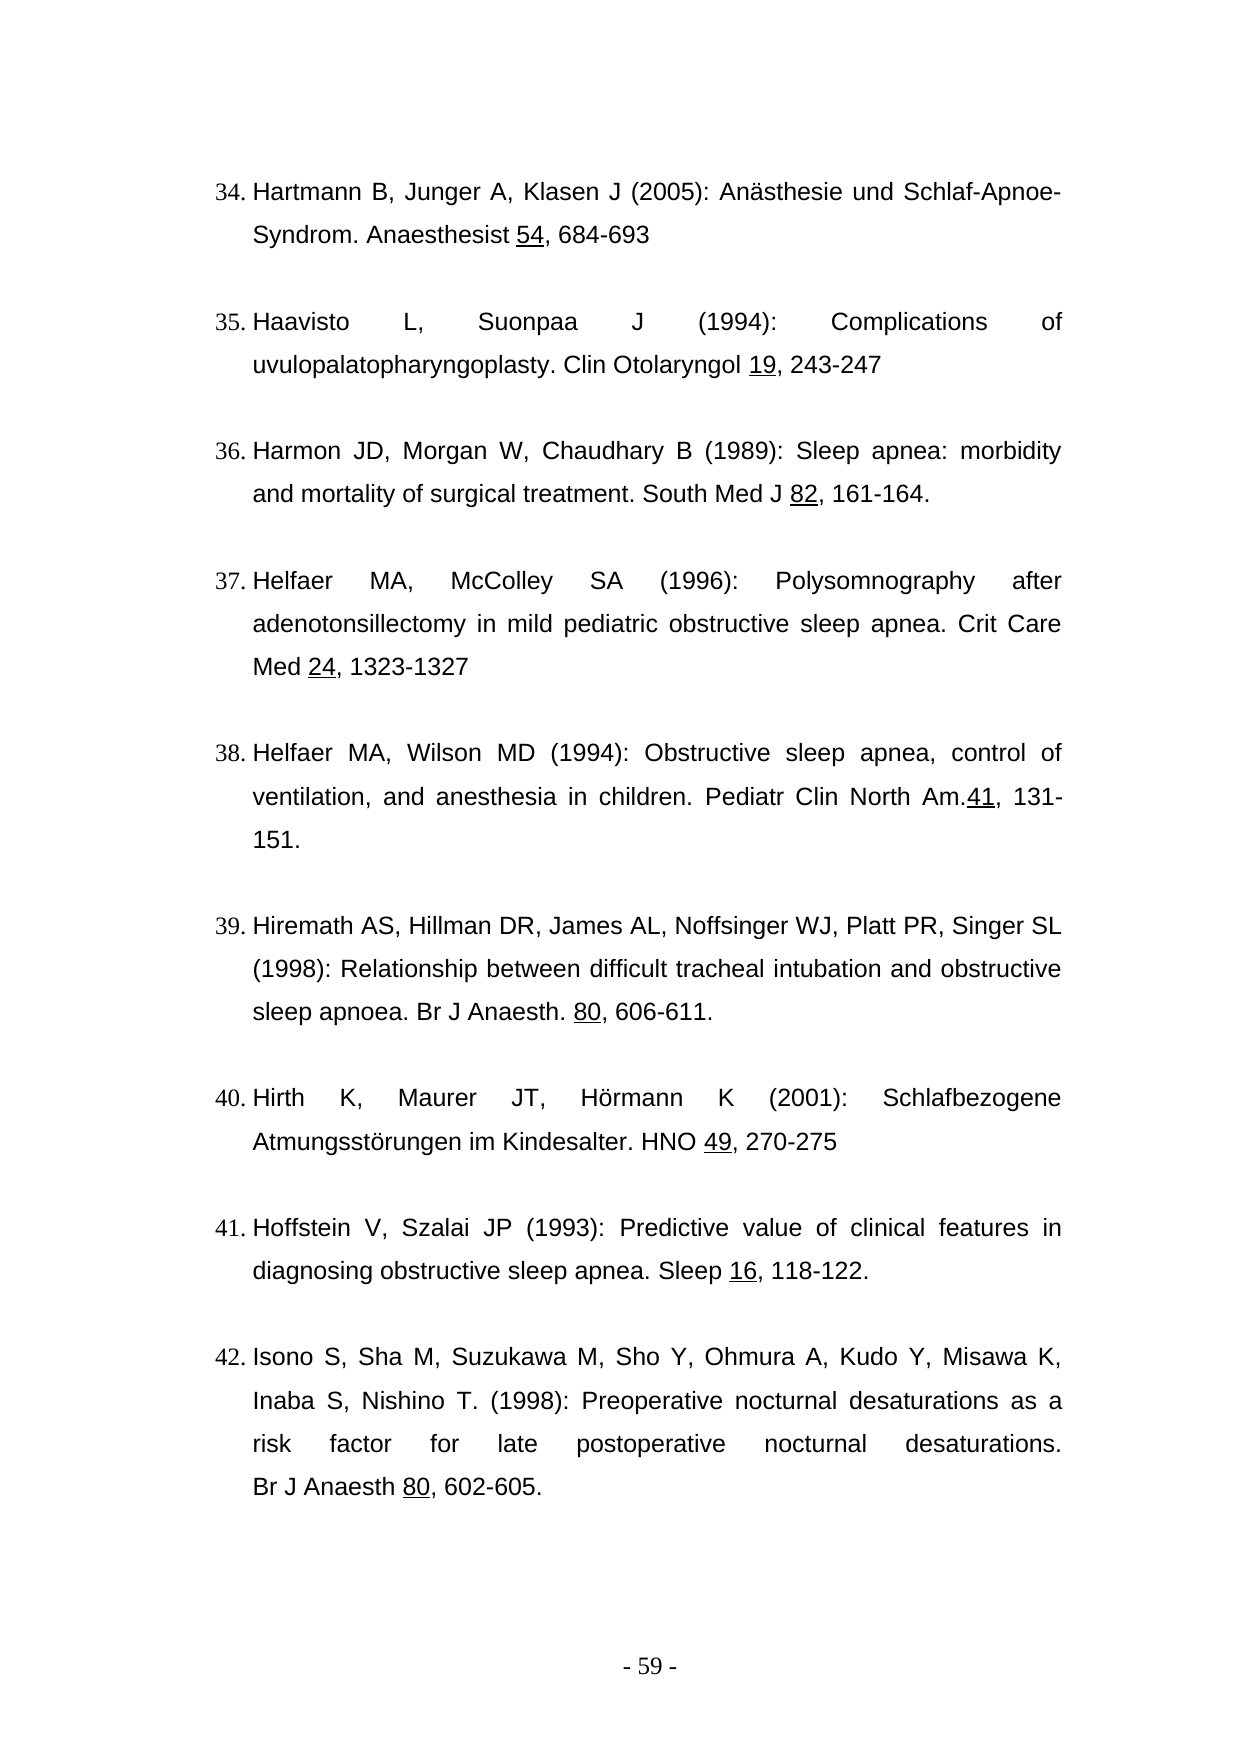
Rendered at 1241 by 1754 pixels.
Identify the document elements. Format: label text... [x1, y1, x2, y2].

list Hoffstein V, Szalai JP (1993): Predictive value of clinical features in diagnosing obstructive sleep apnea. Sleep 16, 118-122. [215, 1213, 1063, 1285]
list Harmon JD, Morgan W, Chaudhary B (1989): Sleep apnea: morbidity and mortality of surgical treatment. South Med J 82, 161-164. [215, 436, 1063, 508]
list Hiremath AS, Hillman DR, James AL, Noffsinger WJ, Platt PR, Singer SL (1998): Relationship between difficult tracheal intubation and obstructive sleep apnoea. Br J Anaesth. 80, 606-611. [215, 911, 1063, 1026]
list Hirth K, Maurer JT, Hörmann K (2001): Schlafbezogene Atmungsstörungen im Kindesalter. HNO 49, 270-275 [215, 1083, 1063, 1155]
list Helfaer MA, Wilson MD (1994): Obstructive sleep apnea, control of ventilation, and anesthesia in children. Pediatr Clin North Am.41, 131-151. [215, 738, 1063, 853]
list Hartmann B, Junger A, Klasen J (2005): Anästhesie und Schlaf-Apnoe-Syndrom. Anaesthesist 54, 684-693 [215, 177, 1063, 249]
list Isono S, Sha M, Suzukawa M, Sho Y, Ohmura A, Kudo Y, Misawa K, Inaba S, Nishino T. (1998): Preoperative nocturnal desaturations as a risk factor for late postoperative nocturnal desaturations. Br J Anaesth 80, 602-605. [215, 1342, 1063, 1501]
list Helfaer MA, McColley SA (1996): Polysomnography after adenotonsillectomy in mild pediatric obstructive sleep apnea. Crit Care Med 24, 1323-1327 [215, 566, 1063, 681]
list Haavisto L, Suonpaa J (1994): Complications of uvulopalatopharyngoplasty. Clin Otolaryngol 19, 243-247 [215, 307, 1063, 379]
